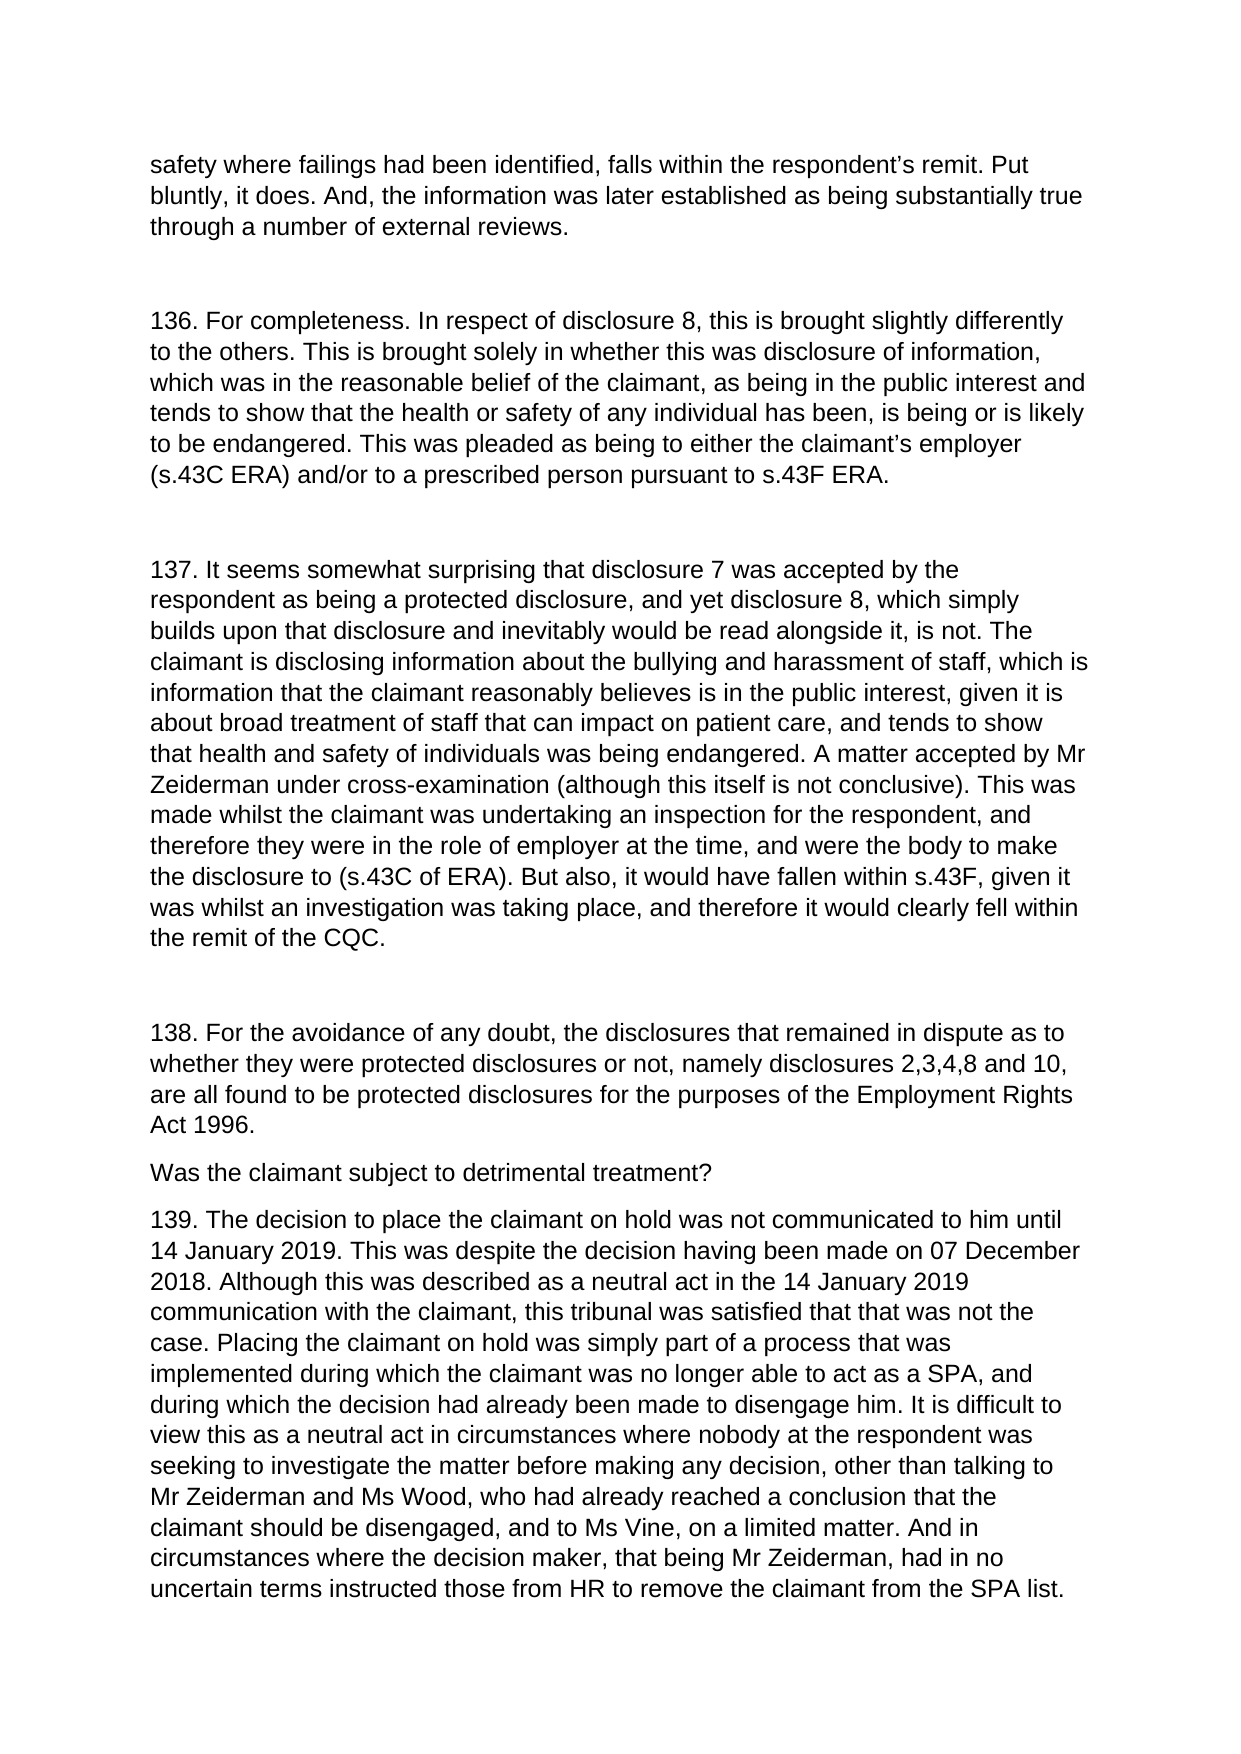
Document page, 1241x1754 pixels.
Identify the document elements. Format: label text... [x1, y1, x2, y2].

text 139. The decision to place the claimant on hold was not communicated to him until 14 January 2019. This was despite the decision having been made on 07 December 2018. Although this was described as a neutral act in the 14 January 2019 communication with the claimant, this tribunal was satisfied that that was not the case. Placing the claimant on hold was simply part of a process that was implemented during which the claimant was no longer able to act as a SPA, and during which the decision had already been made to disengage him. It is difficult to view this as a neutral act in circumstances where nobody at the respondent was seeking to investigate the matter before making any decision, other than talking to Mr Zeiderman and Ms Wood, who had already reached a conclusion that the claimant should be disengaged, and to Ms Vine, on a limited matter. And in circumstances where the decision maker, that being Mr Zeiderman, had in no uncertain terms instructed those from HR to remove the claimant from the SPA list. [150, 1205, 1090, 1603]
text 138. For the avoidance of any doubt, the disclosures that remained in dispute as to whether they were protected disclosures or not, namely disclosures 2,3,4,8 and 10, are all found to be protected disclosures for the purposes of the Employment Rights Act 1996. [150, 1018, 1090, 1139]
text 136. For completeness. In respect of disclosure 8, this is brought slightly differently to the others. This is brought solely in whether this was disclosure of information, which was in the reasonable belief of the claimant, as being in the public interest and tends to show that the health or safety of any individual has been, is being or is likely to be endangered. This was pleaded as being to either the claimant’s employer (s.43C ERA) and/or to a prescribed person pursuant to s.43F ERA. [150, 306, 1090, 489]
text safety where failings had been identified, falls within the respondent’s remit. Put bluntly, it does. And, the information was later established as being substantially true through a number of external reviews. [150, 150, 1090, 240]
text Was the claimant subject to detrimental treatment? [150, 1158, 1090, 1187]
text 137. It seems somewhat surprising that disclosure 7 was accepted by the respondent as being a protected disclosure, and yet disclosure 8, which simply builds upon that disclosure and inevitably would be read alongside it, is not. The claimant is disclosing information about the bullying and harassment of staff, which is information that the claimant reasonably believes is in the public interest, given it is about broad treatment of staff that can impact on patient care, and tends to show that health and safety of individuals was being endangered. A matter accepted by Mr Zeiderman under cross-examination (although this itself is not conclusive). This was made whilst the claimant was undertaking an inspection for the respondent, and therefore they were in the role of employer at the time, and were the body to make the disclosure to (s.43C of ERA). But also, it would have fallen within s.43F, given it was whilst an investigation was taking place, and therefore it would clearly fell within the remit of the CQC. [150, 555, 1090, 952]
